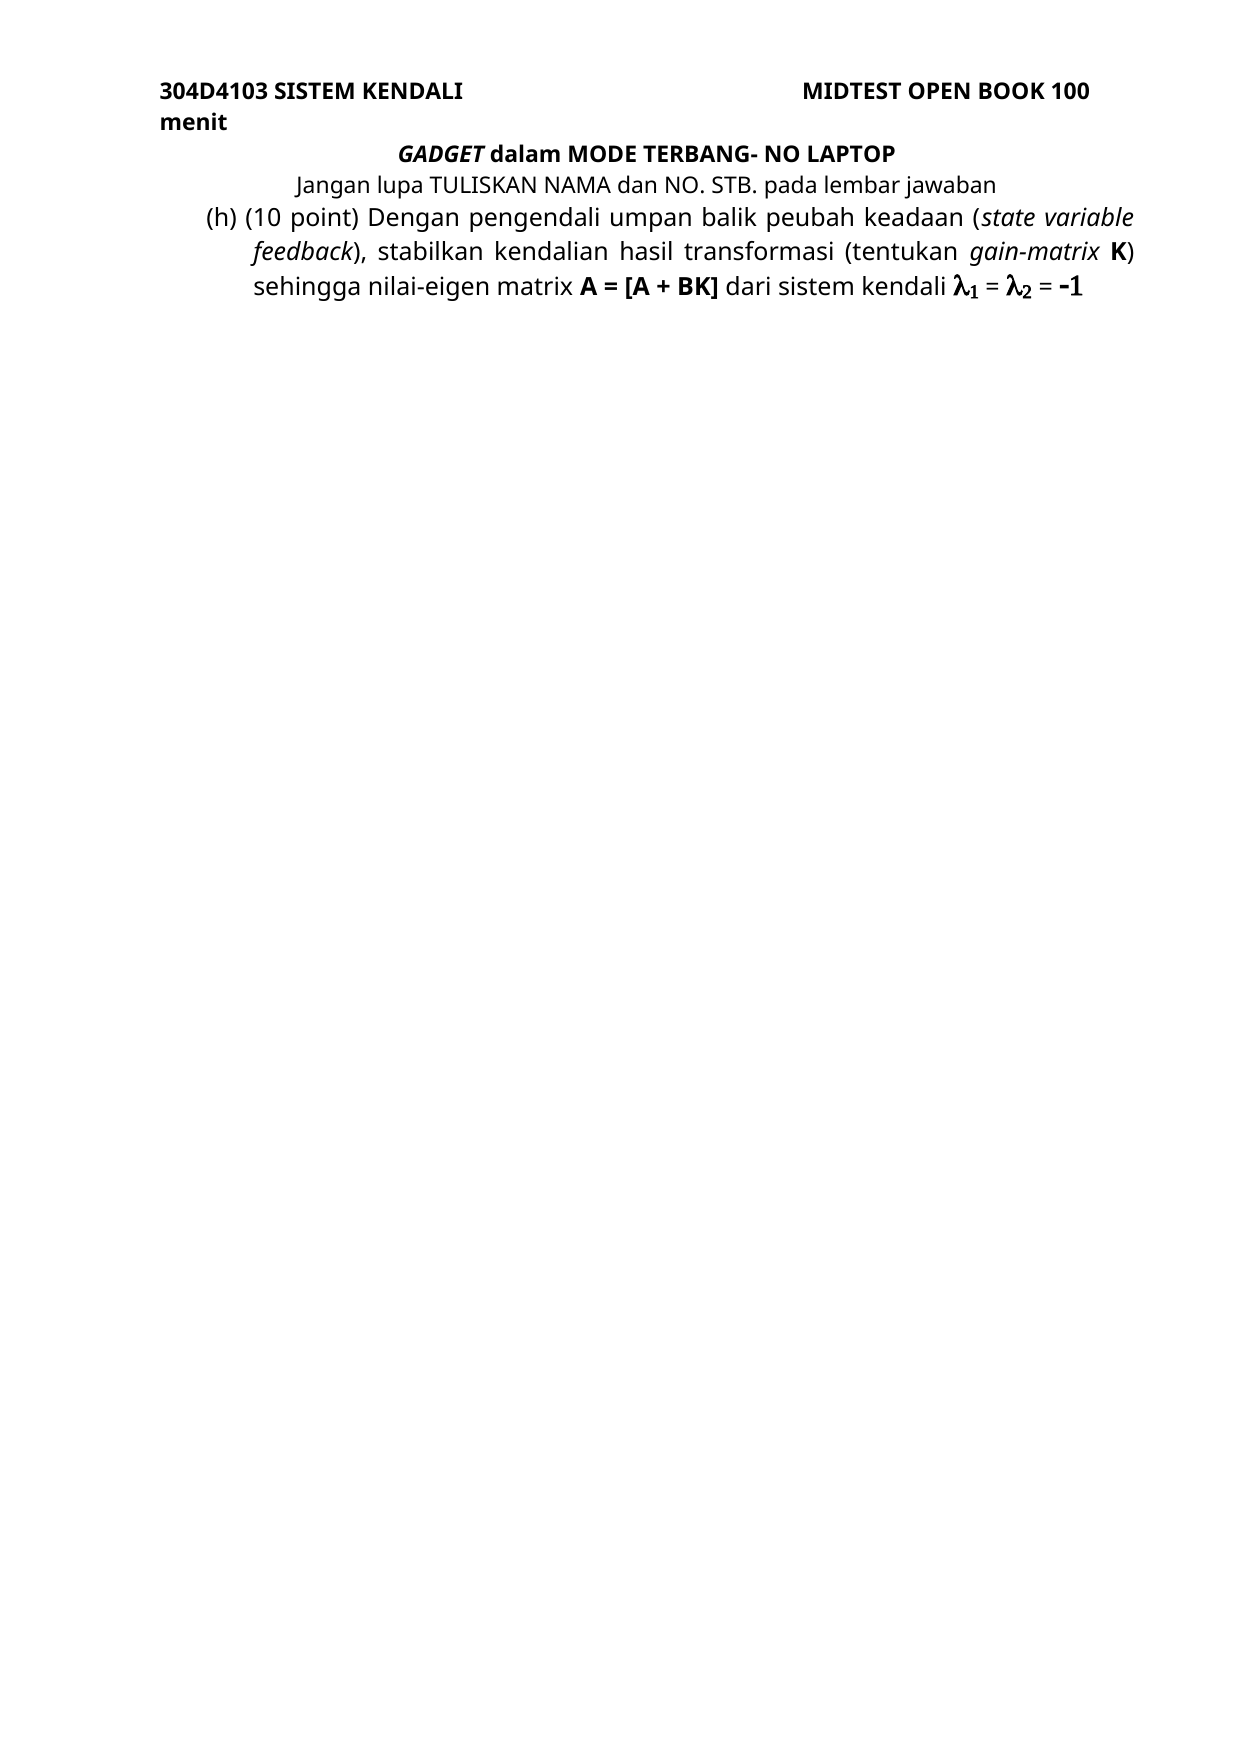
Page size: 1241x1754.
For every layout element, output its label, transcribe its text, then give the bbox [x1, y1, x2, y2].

text (h) (10 point) Dengan pengendali umpan balik peubah keadaan (state variable feedback), stabilkan kendalian hasil transformasi (tentukan gain-matrix K) sehingga nilai-eigen matrix A = [A + BK] dari sistem kendali l1 = l2 = -1 [206, 200, 1134, 302]
